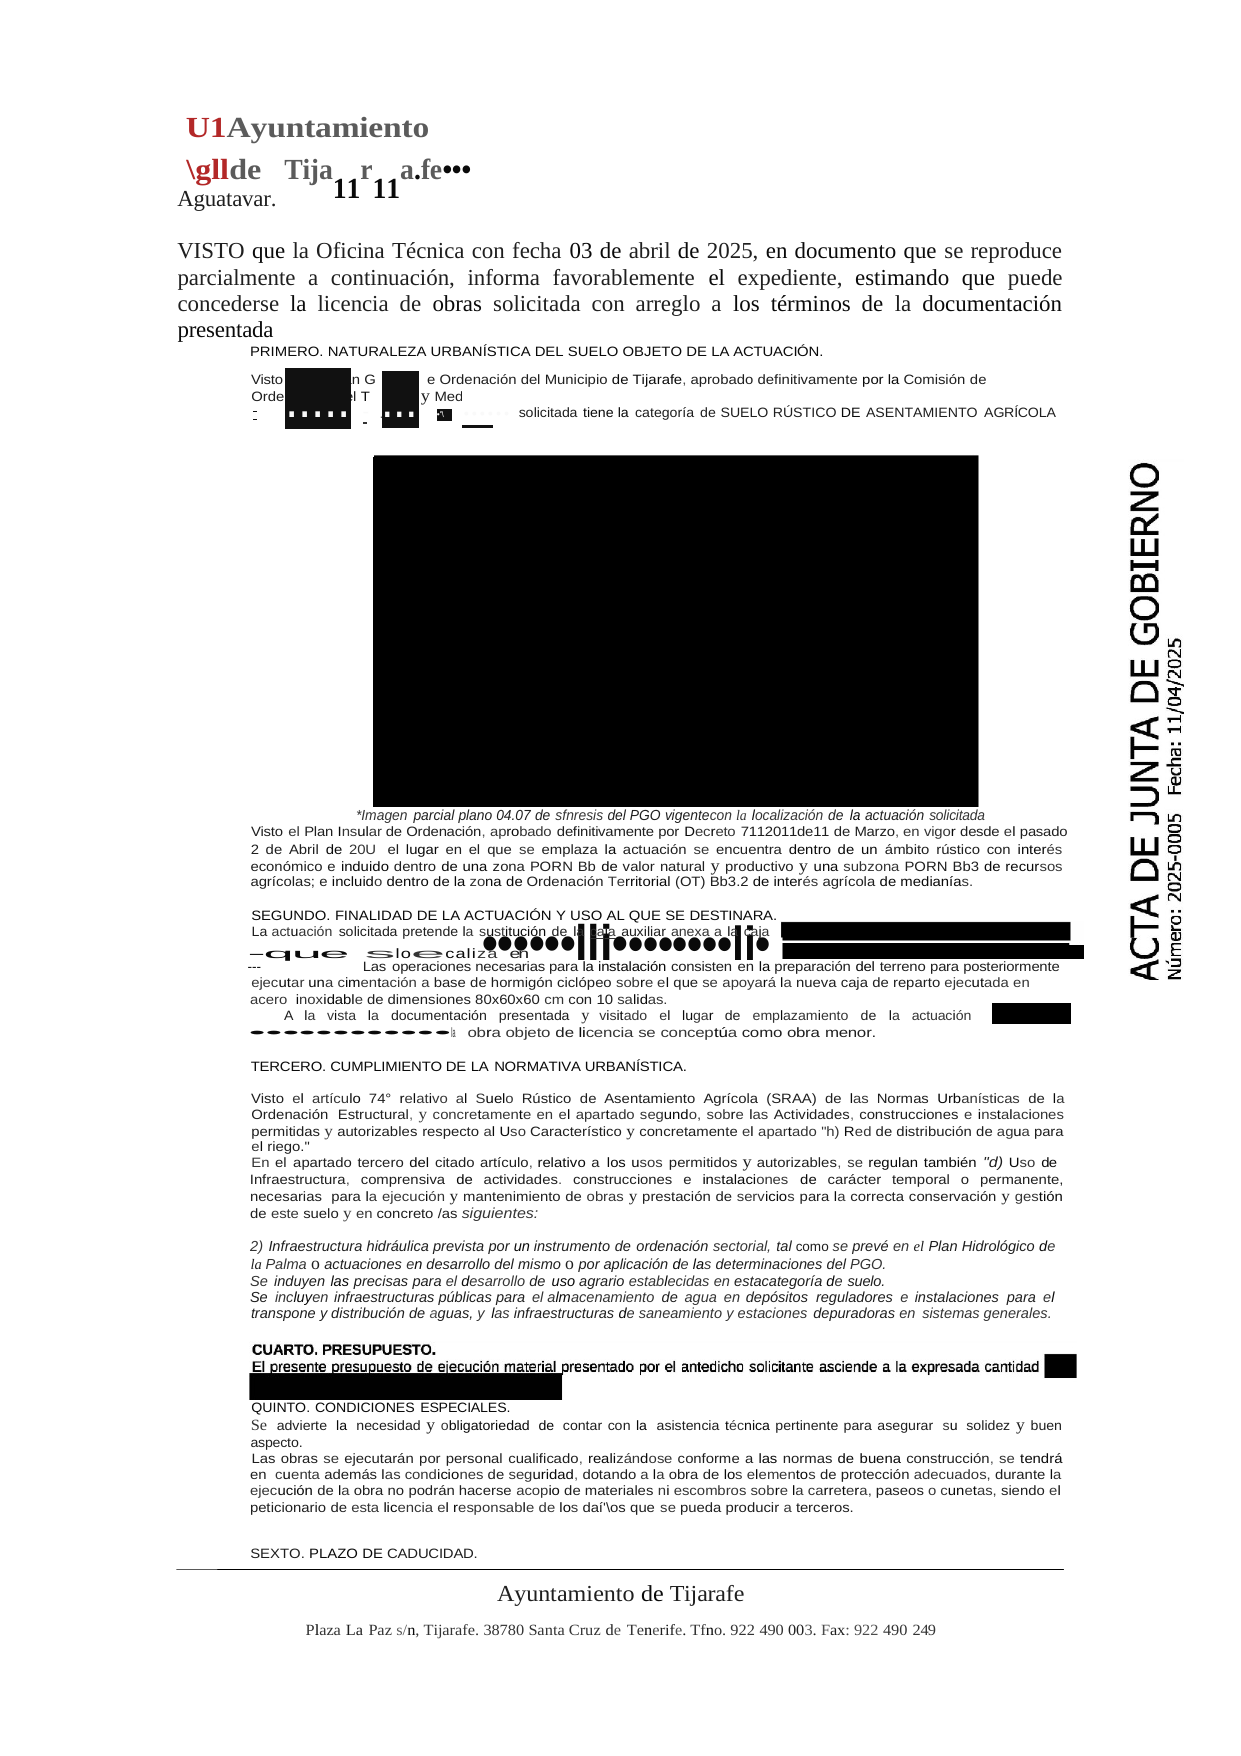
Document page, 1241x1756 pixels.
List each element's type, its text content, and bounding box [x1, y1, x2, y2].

text -que sloecaliza en [247, 948, 482, 961]
text Visto el Plan Insular de Ordenación, aprobado definitivamente por Decreto 7112011de11 de Marzo, en vigor desde el pasado [251, 824, 1128, 839]
text --- Las operaciones necesarias para la instalación consisten en la preparación del terreno para posteriormente [247, 961, 550, 974]
text ejecutar una cimentación a base de hormigón ciclópeo sobre el que se apoyará la nueva caja de reparto ejecutada en acero inoxidable de dimensiones 80x60x60 cm con 10 salidas. [250, 975, 1063, 1007]
text - - [342, 401, 369, 422]
text Se incluyen infraestructuras públicas para el almacenamiento de agua en depósitos reguladores e instalaciones para el transpone y distribución de aguas, y las infraestructuras de saneamiento y estaciones depuradoras en sistemas generales. [250, 1289, 1063, 1322]
text Las obras se ejecutarán por personal cualificado, realizándose conforme a las normas de buena construcción, se tendrá en cuenta además las condiciones de seguridad, dotando a la obra de los elementos de protección adecuados, durante la ejecución de la obra no podrán hacerse acopio de materiales ni escombros sobre la carretera, paseos o cunetas, siendo el peticionario de esta licencia el responsable de los daí'\os que se pueda producir a terceros. [250, 1451, 1062, 1515]
text SEGUNDO. FINALIDAD DE LA ACTUACIÓN Y USO AL QUE SE DESTINARA. [251, 908, 1128, 923]
subtitle U1Ayuntamiento [186, 111, 1203, 144]
text ••••••••••••la obra objeto de licencia se conceptúa como obra menor. TERCERO. CUMPLIMIENTO DE LA NORMATIVA URBANÍSTICA. [248, 1025, 894, 1074]
text Infraestructura, comprensiva de actividades. construcciones e instalaciones de carácter temporal o permanente, necesarias para la ejecución y mantenimiento de obras y prestación de servicios para la correcta conservación y gestión de este suelo y en concreto /as siguientes: [249, 1173, 1063, 1222]
text *Imagen parcial plano 04.07 de sfnresis del PGO vigentecon la localización de la actuación solicitada [356, 447, 1203, 823]
text ..... ... [251, 368, 1203, 429]
text A la vista la documentación presentada y visitado el lugar de emplazamiento de la actuación [284, 1008, 992, 1024]
text 2) Infraestructura hidráulica prevista por un instrumento de ordenación sectorial, tal como se prevé en el Plan Hidrológico de [250, 1239, 1203, 1254]
text Se advierte la necesidad y obligatoriedad de contar con la asistencia técnica pertinente para asegurar su solidez y buen aspecto. [250, 1415, 1063, 1450]
text La actuación solicitada pretende la sustitución de la caja auxiliar anexa a la caja [251, 924, 482, 939]
text ...... solicitada tiene la categoría de SUELO RÚSTICO DE ASENTAMIENTO AGRÍCOLA [462, 389, 1061, 424]
text \gllde Tija11r11a.fe••• [186, 146, 1203, 188]
text Visto el artículo 74° relativo al Suelo Rústico de Asentamiento Agrícola (SRAA) de las Normas Urbanísticas de la Ordenación Estructural, y concretamente en el apartado segundo, sobre las Actividades, construcciones e instalaciones permitidas y autorizables respecto al Uso Característico y concretamente el apartado "h) Red de distribución de agua para el riego." [251, 1092, 1065, 1154]
text Visto lan G e Ordenación del Municipio de Tijarafe, aprobado definitivamente por la Comisión de Ordenación del T y Med iente d anarias, en sesión celebrada el 30 de Junio de 2.010 (B.O.C. de 25 de enero de 2.011), [251, 373, 1063, 406]
text la Palma o actuaciones en desarrollo del mismo o por aplicación de las determinaciones del PGO. Se induyen las precisas para el desarrollo de uso agrario establecidas en estacategoría de suelo. [250, 1254, 894, 1289]
text SEXTO. PLAZO DE CADUCIDAD. [250, 1546, 1203, 1561]
text VISTO que la Oficina Técnica con fecha 03 de abril de 2025, en documento que se reproduce parcialmente a continuación, informa favorablemente el expediente, estimando que puede concederse la licencia de obras solicitada con arreglo a los términos de la documentación presentada [177, 237, 1062, 343]
text Aguatavar. [177, 188, 1203, 211]
text . [379, 406, 383, 421]
text --- Las operaciones necesarias para la instalación consisten en la preparación del terreno para posteriormente [776, 961, 1128, 974]
text [1071, 1008, 1203, 1024]
text PRIMERO. NATURALEZA URBANÍSTICA DEL SUELO OBJETO DE LA ACTUACIÓN. [250, 343, 1203, 359]
text QUINTO. CONDICIONES ESPECIALES. [251, 1346, 1203, 1415]
text ••••••lli••••••••li• [482, 916, 780, 971]
text 2 de Abril de 20U el lugar en el que se emplaza la actuación se encuentra dentro de un ámbito rústico con interés económico e induido dentro de una zona PORN Bb de valor natural y productivo y una subzona PORN Bb3 de recursos agrícolas; e incluido dentro de la zona de Ordenación Territorial (OT) Bb3.2 de interés agrícola de medianías. [250, 843, 1063, 889]
text -que sloecaliza en [780, 948, 1128, 961]
text En el apartado tercero del citado artículo, relativo a los usos permitidos y autorizables, se regulan también "d) Uso de [249, 1154, 1203, 1172]
